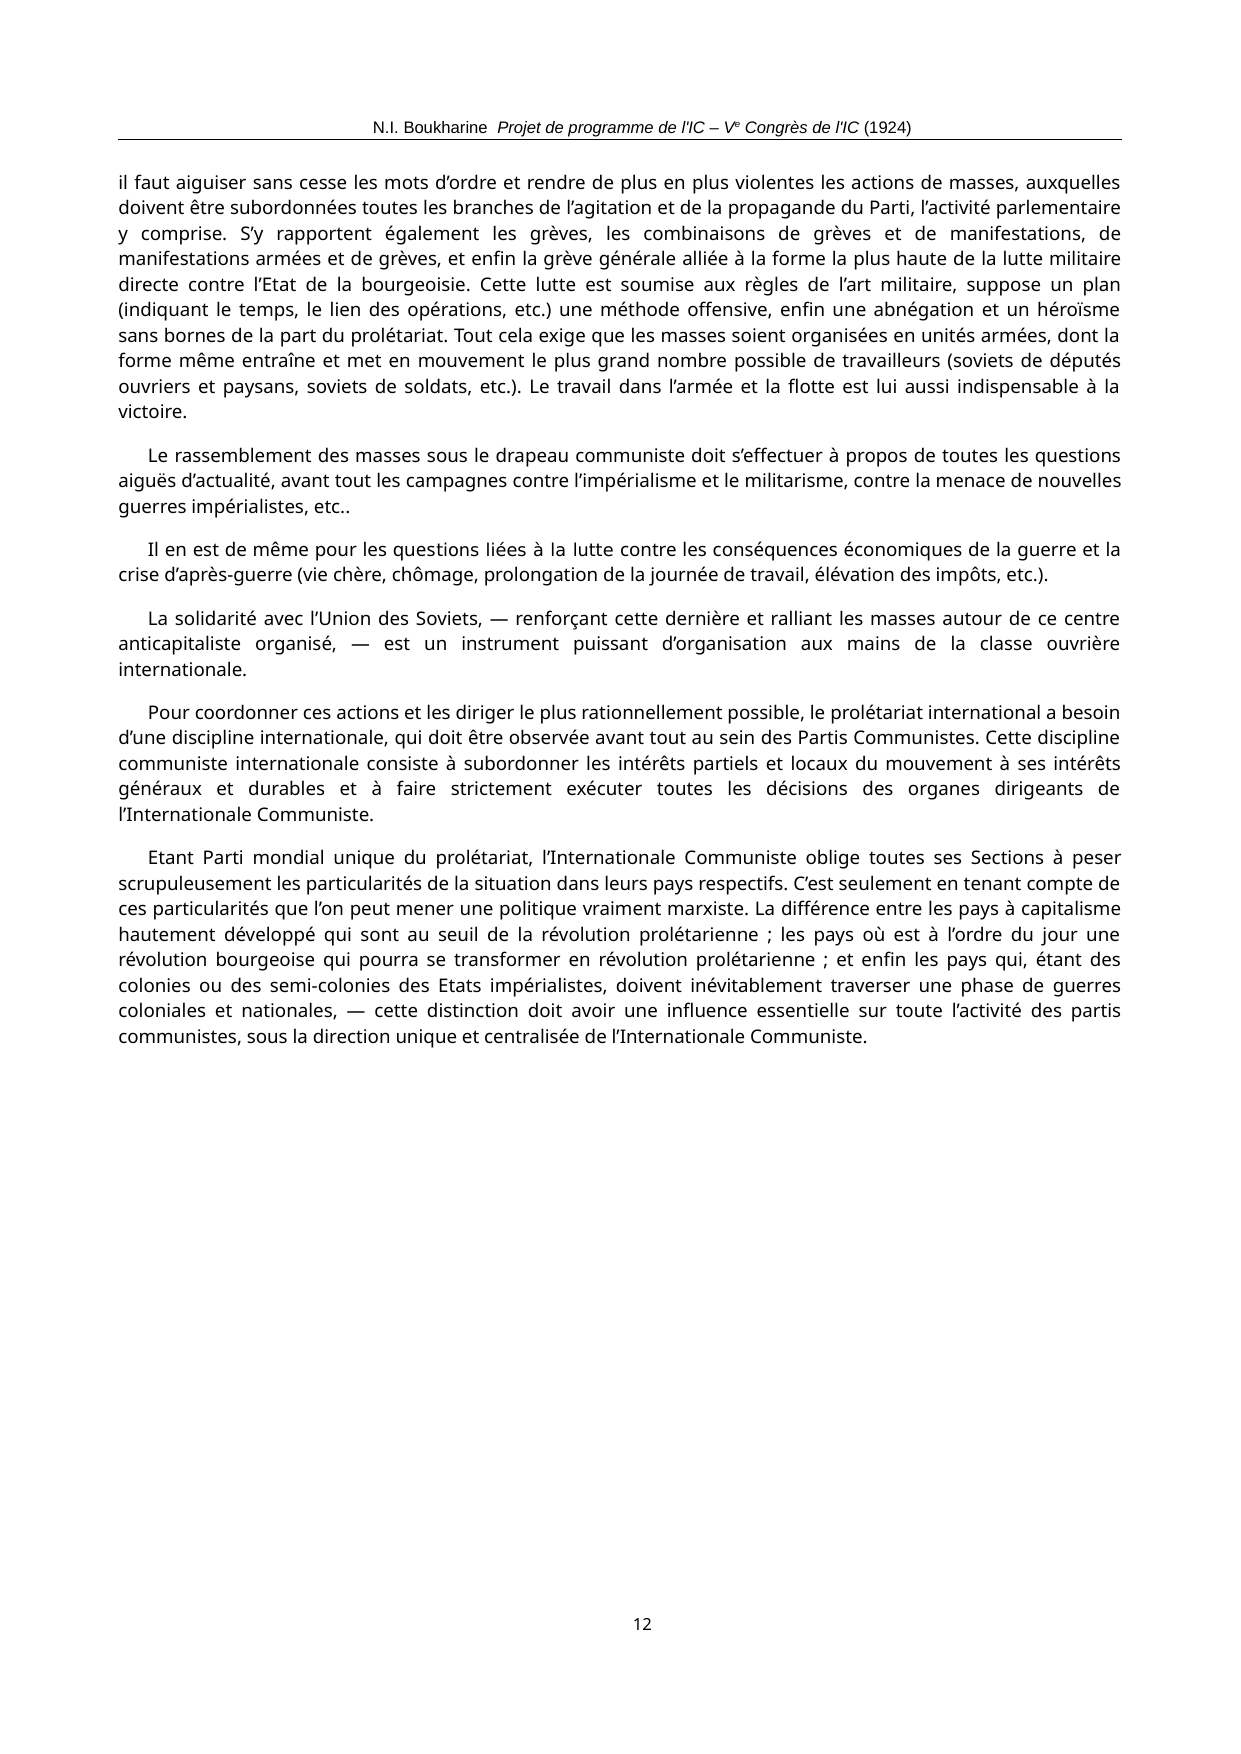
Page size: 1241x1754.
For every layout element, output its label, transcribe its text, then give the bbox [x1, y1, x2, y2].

text Etant Parti mondial unique du prolétariat, l’Internationale Communiste oblige toutes ses Sections à peser scrupuleusement les particularités de la situation dans leurs pays respectifs. C’est seulement en tenant compte de ces particularités que l’on peut mener une politique vraiment marxiste. La différence entre les pays à capitalisme hautement développé qui sont au seuil de la révolution prolétarienne ; les pays où est à l’ordre du jour une révolution bourgeoise qui pourra se transformer en révolution prolétarienne ; et enfin les pays qui, étant des colonies ou des semi-colonies des Etats impérialistes, doivent inévitablement traverser une phase de guerres coloniales et nationales, — cette distinction doit avoir une influence essentielle sur toute l’activité des partis communistes, sous la direction unique et centralisée de l’Internationale Communiste. [118, 844, 1122, 1049]
text Pour coordonner ces actions et les diriger le plus rationnellement possible, le prolétariat international a besoin d’une discipline internationale, qui doit être observée avant tout au sein des Partis Communistes. Cette discipline communiste internationale consiste à subordonner les intérêts partiels et locaux du mouvement à ses intérêts généraux et durables et à faire strictement exécuter toutes les décisions des organes dirigeants de l’Internationale Communiste. [118, 699, 1122, 827]
text La solidarité avec l’Union des Soviets, — renforçant cette dernière et ralliant les masses autour de ce centre anticapitaliste organisé, — est un instrument puissant d’organisation aux mains de la classe ouvrière internationale. [118, 605, 1122, 681]
text Le rassemblement des masses sous le drapeau communiste doit s’effectuer à propos de toutes les questions aiguës d’actualité, avant tout les campagnes contre l’impérialisme et le militarisme, contre la menace de nouvelles guerres impérialistes, etc.. [118, 442, 1122, 518]
text Il en est de même pour les questions liées à la lutte contre les conséquences économiques de la guerre et la crise d’après-guerre (vie chère, chômage, prolongation de la journée de travail, élévation des impôts, etc.). [118, 536, 1122, 587]
text il faut aiguiser sans cesse les mots d’ordre et rendre de plus en plus violentes les actions de masses, auxquelles doivent être subordonnées toutes les branches de l’agitation et de la propagande du Parti, l’activité parlementaire y comprise. S’y rapportent également les grèves, les combinaisons de grèves et de manifestations, de manifestations armées et de grèves, et enfin la grève générale alliée à la forme la plus haute de la lutte militaire directe contre l’Etat de la bourgeoisie. Cette lutte est soumise aux règles de l’art militaire, suppose un plan (indiquant le temps, le lien des opérations, etc.) une méthode offensive, enfin une abnégation et un héroïsme sans bornes de la part du prolétariat. Tout cela exige que les masses soient organisées en unités armées, dont la forme même entraîne et met en mouvement le plus grand nombre possible de travailleurs (soviets de députés ouvriers et paysans, soviets de soldats, etc.). Le travail dans l’armée et la flotte est lui aussi indispensable à la victoire. [118, 169, 1122, 424]
